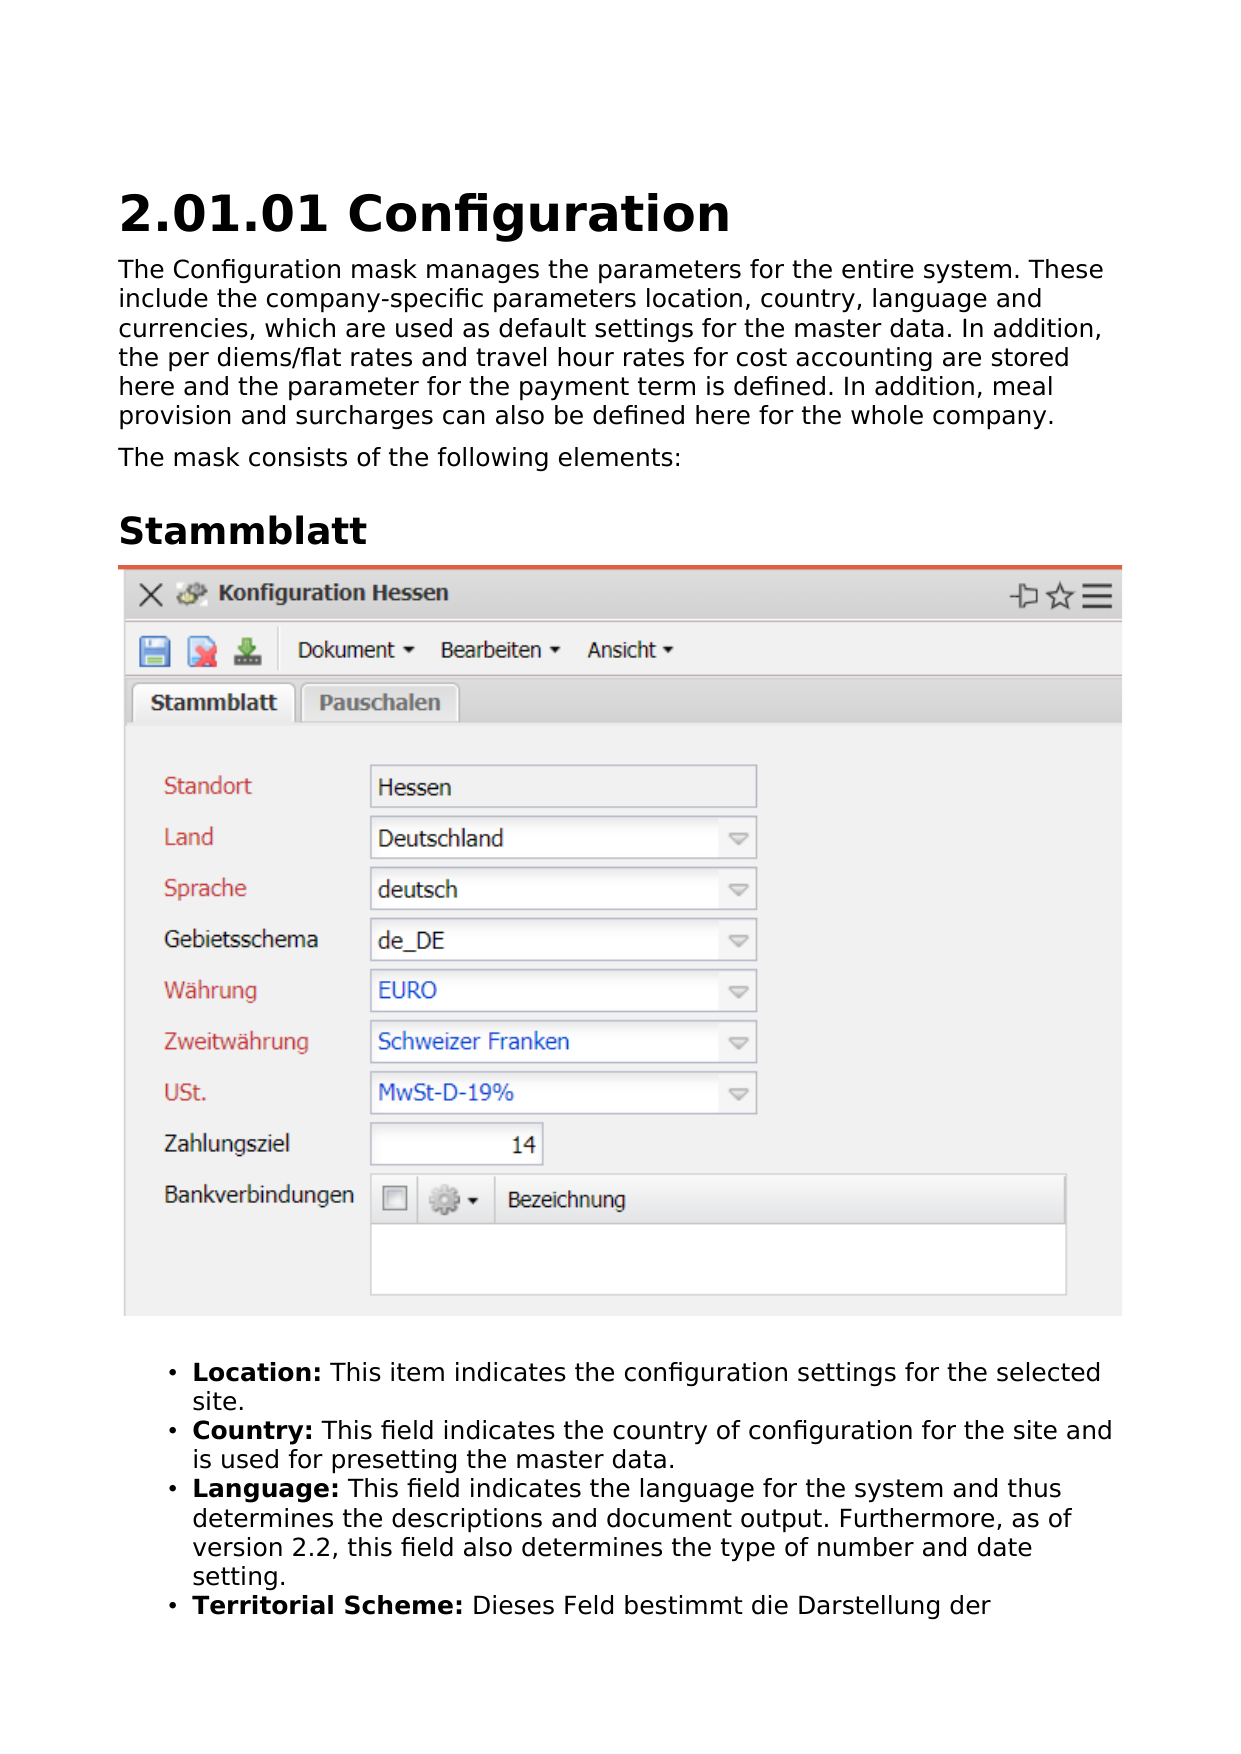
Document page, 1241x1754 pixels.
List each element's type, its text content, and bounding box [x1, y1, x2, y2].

list Territorial Scheme: Dieses Feld bestimmt die Darstellung der [177, 1591, 1122, 1621]
list Country: This field indicates the country of configuration for the site and is used for presetting the master data. [177, 1416, 1122, 1475]
text The mask consists of the following elements: [118, 443, 1122, 472]
picture [118, 565, 1123, 1316]
list Location: This item indicates the configuration settings for the selected site. [177, 1358, 1122, 1416]
subtitle 2.01.01 Configuration [118, 185, 1122, 243]
text The Configuration mask manages the parameters for the entire system. These include the company-specific parameters location, country, language and currencies, which are used as default settings for the master data. In addition, the per diems/flat rates and travel hour rates for cost accounting are stored here and the parameter for the payment term is defined. In addition, meal provision and surcharges can also be defined here for the whole company. [118, 256, 1122, 431]
list Language: This field indicates the language for the system and thus determines the descriptions and document output. Furthermore, as of version 2.2, this field also determines the type of number and date setting. [177, 1475, 1122, 1591]
subtitle Stammblatt [118, 510, 1122, 553]
